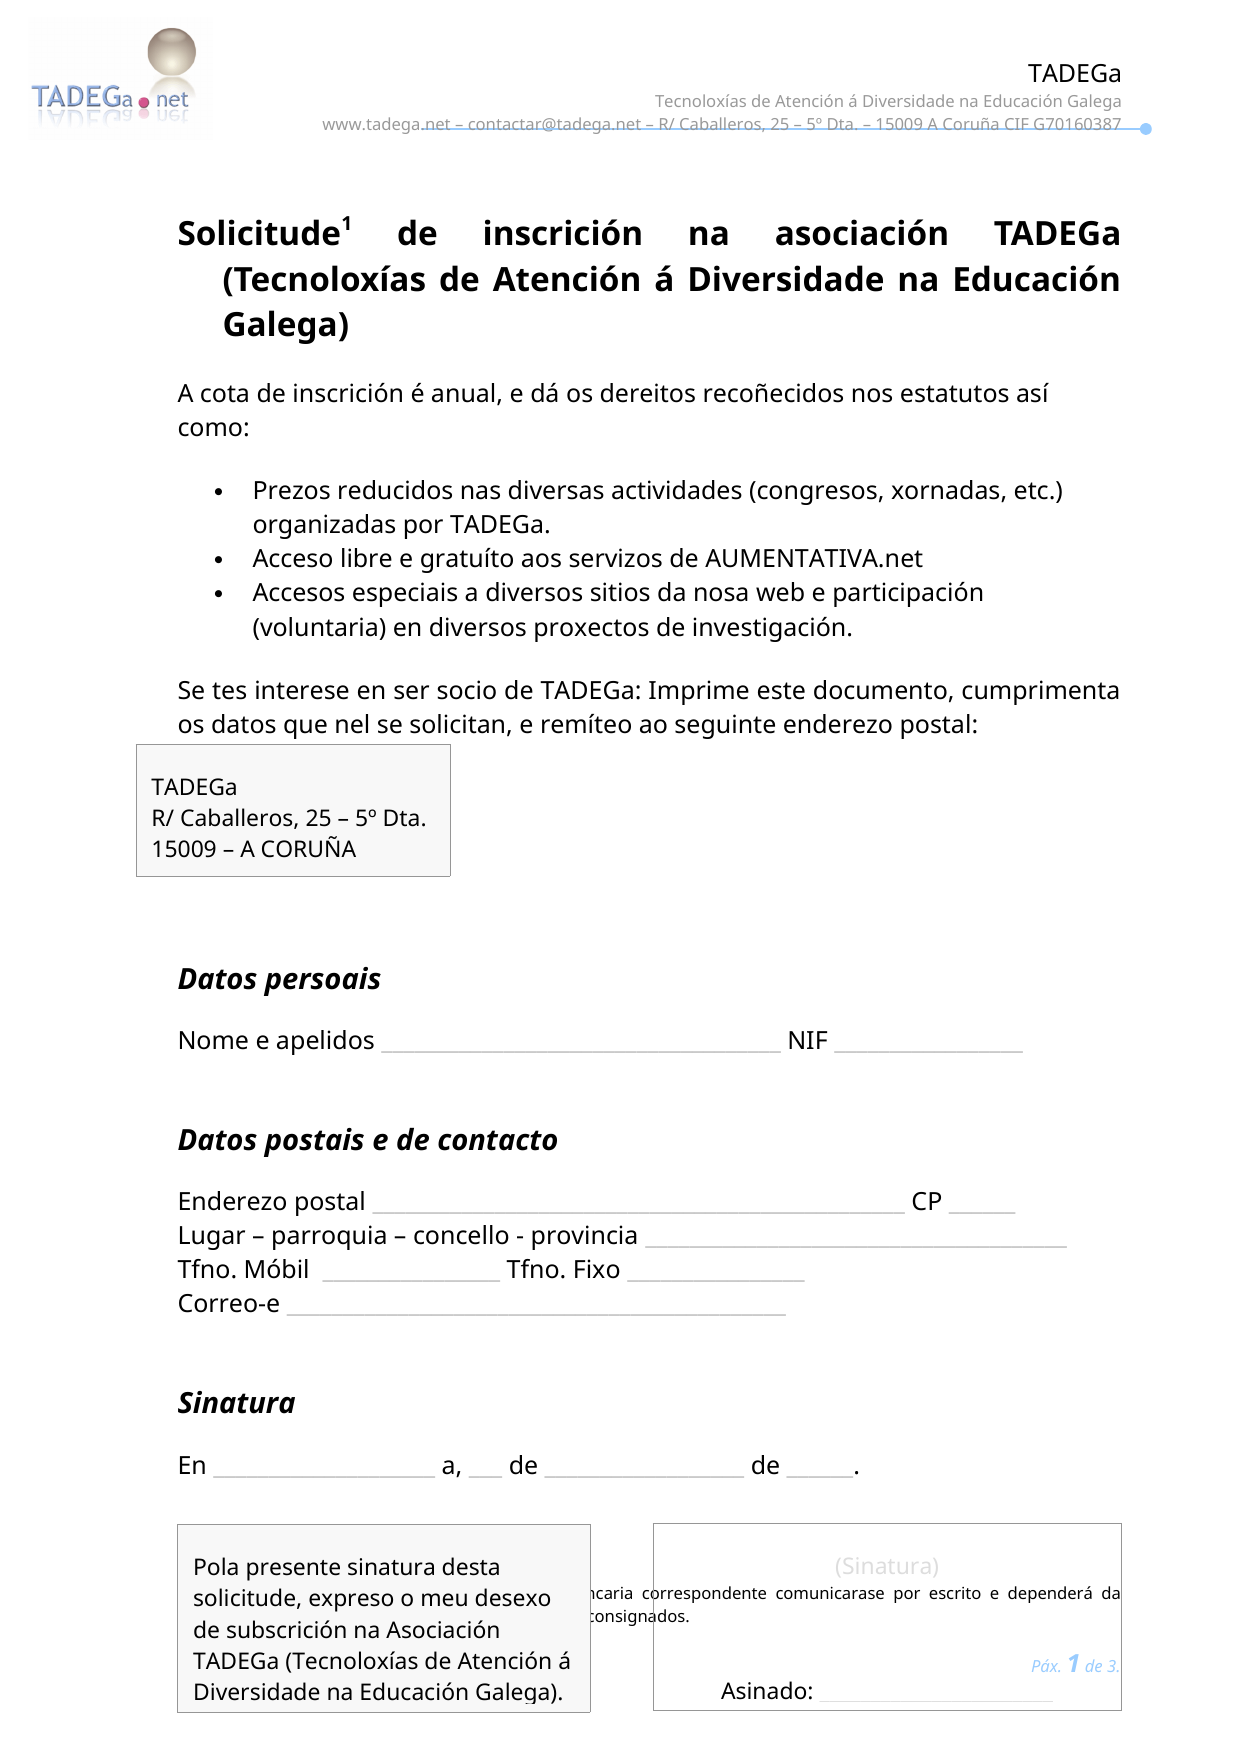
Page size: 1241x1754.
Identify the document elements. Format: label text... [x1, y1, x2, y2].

text TADEGa R/ Caballeros, 25 – 5º Dta. 15009 – A CORUÑA [151, 771, 434, 865]
text A cota de inscrición é anual, e dá os dereitos recoñecidos nos estatutos así como: [177, 376, 1122, 444]
subtitle Sinatura [177, 1383, 1122, 1422]
text En ____________________ a, ___ de __________________ de ______. [177, 1447, 1122, 1481]
subtitle Solicitude de inscrición na asociación TADEGa (Tecnoloxías de Atención á Diversidade na Educación Galega) [177, 210, 1122, 346]
subtitle Datos persoais [177, 958, 1122, 998]
text Se tes interese en ser socio de TADEGa: Imprime este documento, cumprimenta os datos que nel se solicitan, e remíteo ao seguinte enderezo postal: [177, 672, 1122, 741]
list Acceso libre e gratuíto aos servizos de AUMENTATIVA.net [215, 541, 1122, 575]
text (Sinatura) Asinado: _______________________ [668, 1549, 1106, 1702]
list Prezos reducidos nas diversas actividades (congresos, xornadas, etc.) organizadas por TADEGa. [215, 473, 1122, 541]
text Nome e apelidos ____________________________________ NIF _________________ [177, 1023, 1122, 1057]
list Accesos especiais a diversos sitios da nosa web e participación (voluntaria) en diversos proxectos de investigación. [215, 575, 1122, 643]
text Pola presente sinatura desta solicitude, expreso o meu desexo de subscrición na Asociación TADEGa (Tecnoloxías de Atención á Diversidade na Educación Galega). [193, 1551, 574, 1704]
subtitle Datos postais e de contacto [177, 1119, 1122, 1159]
picture [28, 17, 213, 140]
text Enderezo postal ________________________________________________ CP ______ Lugar – parroquia – concello - provincia ______________________________________ Tfno. Móbil ________________ Tfno. Fixo ________________ Correo-e _____________________________________________ [177, 1184, 1122, 1320]
